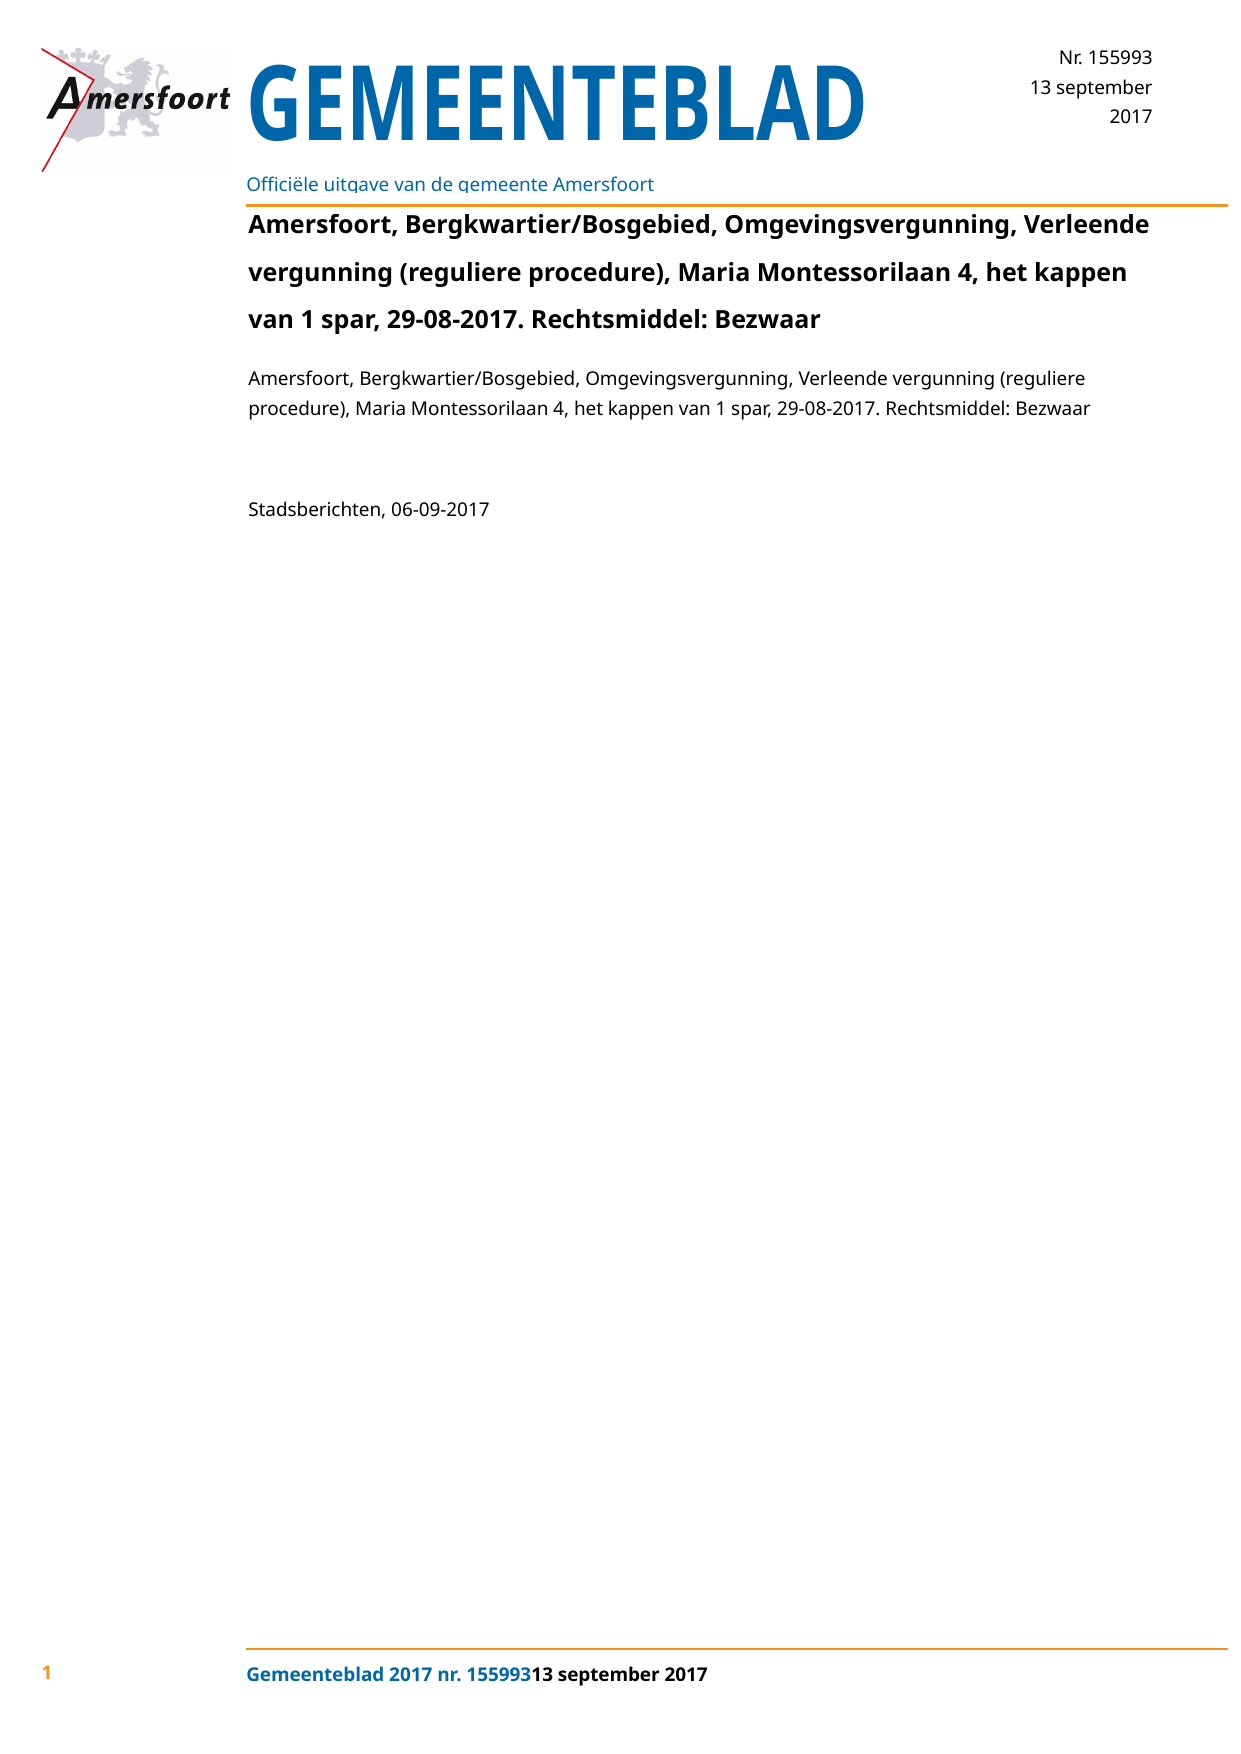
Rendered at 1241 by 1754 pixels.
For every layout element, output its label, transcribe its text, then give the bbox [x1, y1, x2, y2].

text Stadsberichten, 06-09-2017 [248, 496, 1152, 522]
text Amersfoort, Bergkwartier/Bosgebied, Omgevingsvergunning, Verleende vergunning (reguliere procedure), Maria Montessorilaan 4, het kappen van 1 spar, 29-08-2017. Rechtsmiddel: Bezwaar [248, 207, 1152, 336]
picture [41, 47, 231, 172]
text Amersfoort, Bergkwartier/Bosgebied, Omgevingsvergunning, Verleende vergunning (reguliere procedure), Maria Montessorilaan 4, het kappen van 1 spar, 29-08-2017. Rechtsmiddel: Bezwaar [248, 366, 1152, 421]
